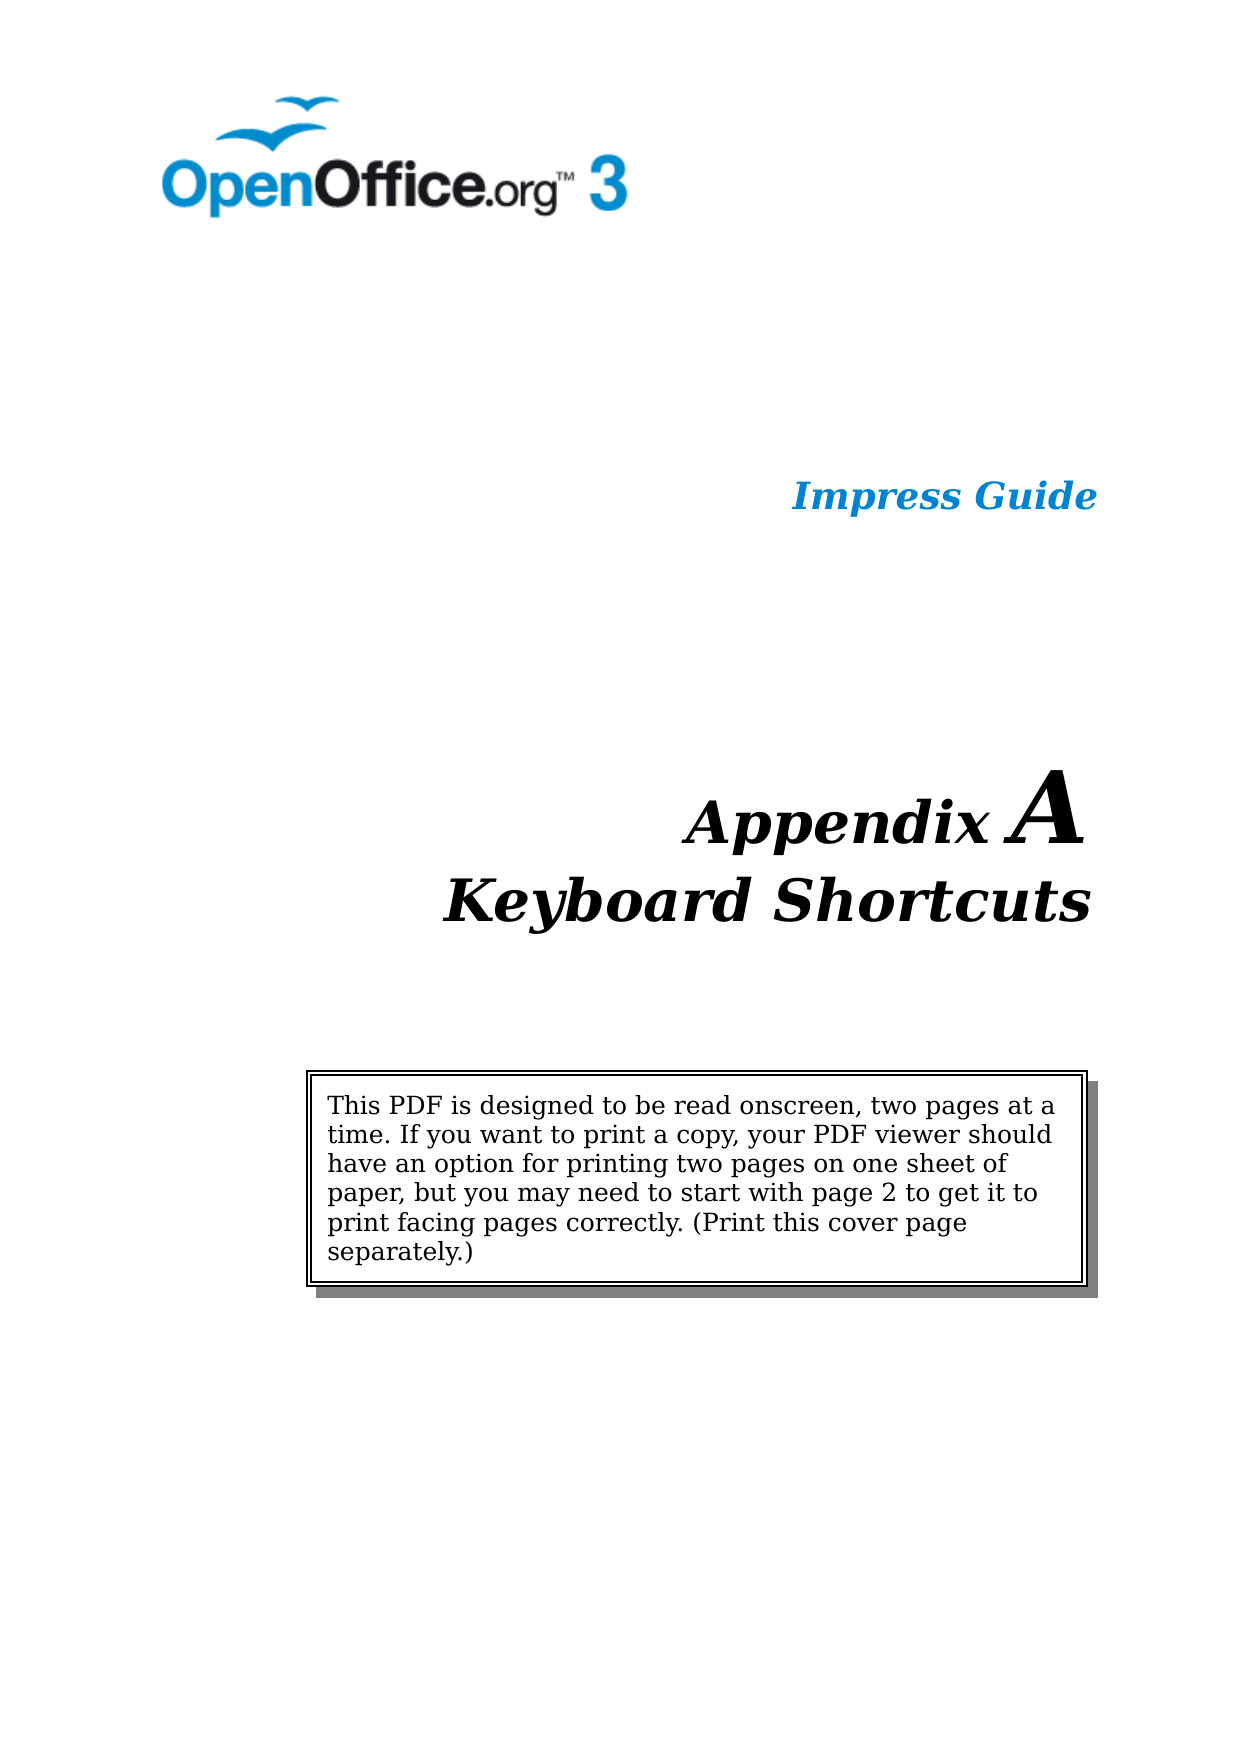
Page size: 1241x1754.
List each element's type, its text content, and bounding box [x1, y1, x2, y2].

picture [136, 68, 651, 244]
text This PDF is designed to be read onscreen, two pages at a time. If you want to print a copy, your PDF viewer should have an option for printing two pages on one sheet of paper, but you may need to start with page 2 to get it to print facing pages correctly. (Print this cover page separately.) [308, 1072, 1086, 1285]
text Impress Guide [188, 474, 1098, 518]
subtitle Appendix A Keyboard Shortcuts [188, 749, 1098, 935]
